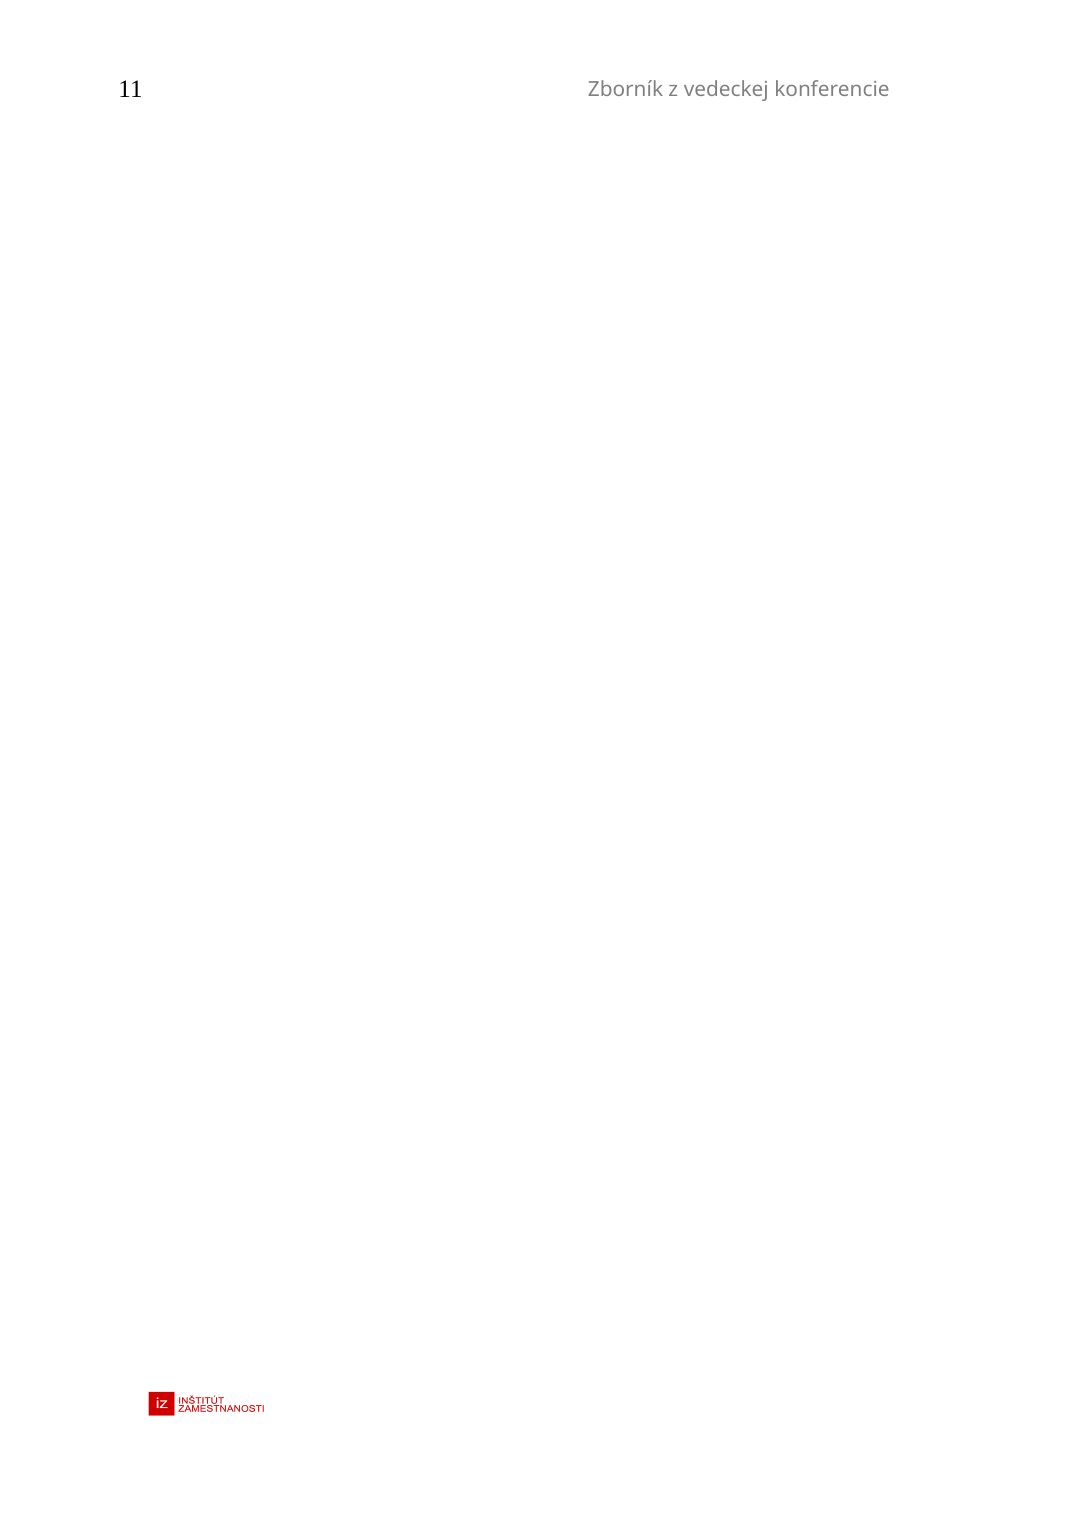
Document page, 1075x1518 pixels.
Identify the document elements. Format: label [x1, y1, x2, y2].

picture [134, 1371, 278, 1435]
